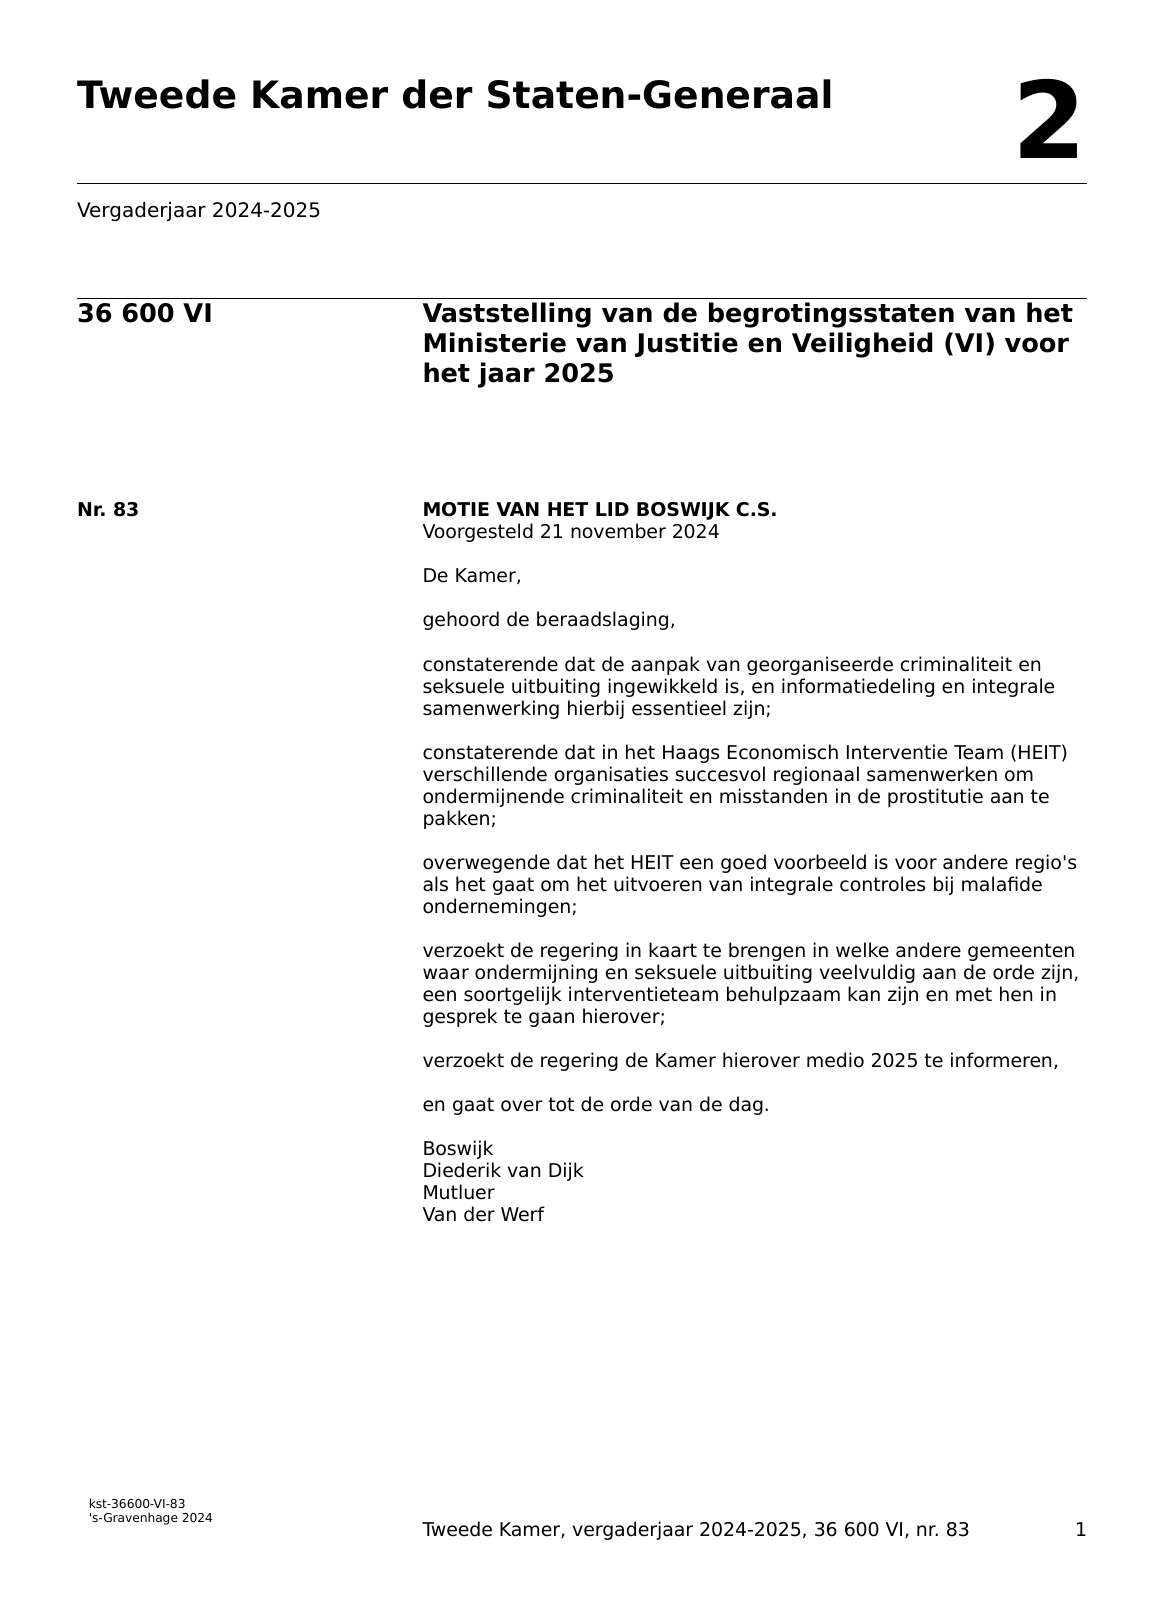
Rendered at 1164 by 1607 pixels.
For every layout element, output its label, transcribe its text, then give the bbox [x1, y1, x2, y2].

subtitle 36 600 VI Vaststelling van de begrotingsstaten van het Ministerie van Justitie en Veiligheid (VI) voor het jaar 2025 [77, 299, 1087, 388]
text Voorgesteld 21 november 2024 [422, 521, 1087, 543]
table_cell Vergaderjaar 2024-2025 [77, 184, 1087, 298]
text kst-36600-VI-83 [88, 1497, 323, 1511]
text constaterende dat in het Haags Economisch Interventie Team (HEIT) verschillende organisaties succesvol regionaal samenwerken om ondermijnende criminaliteit en misstanden in de prostitutie aan te pakken; [422, 742, 1087, 829]
text gehoord de beraadslaging, [422, 609, 1087, 631]
subtitle Nr. 83 MOTIE VAN HET LID BOSWIJK C.S. [77, 499, 1087, 521]
text constaterende dat de aanpak van georganiseerde criminaliteit en seksuele uitbuiting ingewikkeld is, en informatiedeling en integrale samenwerking hierbij essentieel zijn; [422, 653, 1087, 719]
text Van der Werf [422, 1204, 1087, 1226]
text 's-Gravenhage 2024 [88, 1511, 323, 1525]
text verzoekt de regering in kaart te brengen in welke andere gemeenten waar ondermijning en seksuele uitbuiting veelvuldig aan de orde zijn, een soortgelijk interventieteam behulpzaam kan zijn en met hen in gesprek te gaan hierover; [422, 940, 1087, 1028]
table_header Tweede Kamer der Staten-Generaal [77, 59, 886, 183]
text Boswijk [422, 1138, 1087, 1160]
text en gaat over tot de orde van de dag. [422, 1094, 1087, 1116]
text Mutluer [422, 1182, 1087, 1204]
text De Kamer, [422, 565, 1087, 587]
table_header 2 [886, 59, 1087, 183]
text overwegende dat het HEIT een goed voorbeeld is voor andere regio's als het gaat om het uitvoeren van integrale controles bij malafide ondernemingen; [422, 852, 1087, 918]
text verzoekt de regering de Kamer hierover medio 2025 te informeren, [422, 1050, 1087, 1072]
text Diederik van Dijk [422, 1160, 1087, 1182]
